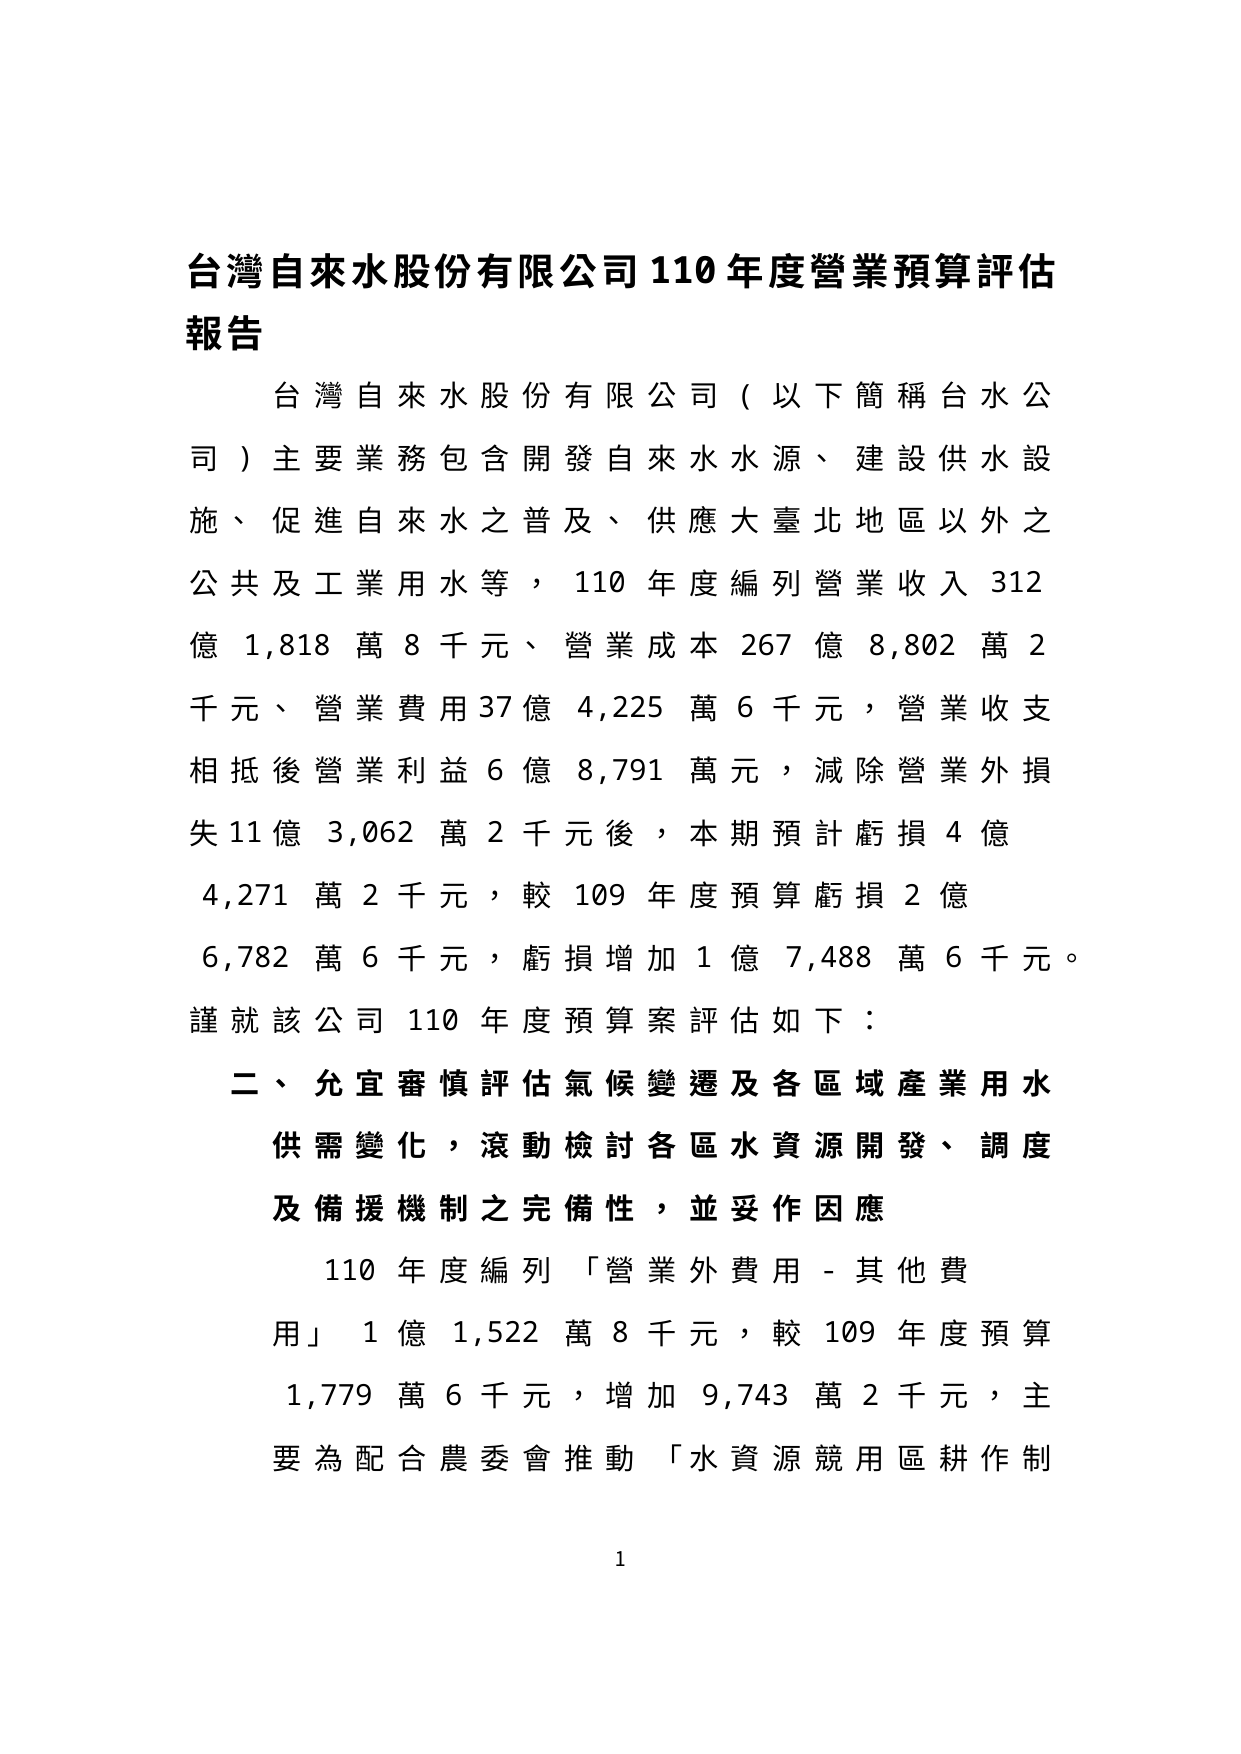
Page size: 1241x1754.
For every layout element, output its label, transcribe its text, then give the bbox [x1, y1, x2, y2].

text 台灣自來水股份有限公司(以下簡稱台水公司)主要業務包含開發自來水水源、建設供水設施、促進自來水之普及、供應大臺北地區以外之公共及工業用水等，110年度編列營業收入312億1,818萬8千元、營業成本267億8,802萬2千元、營業費用37億4,225萬6千元，營業收支相抵後營業利益6億8,791萬元，減除營業外損失11億3,062萬2千元後，本期預計虧損4億4,271萬2千元，較109年度預算虧損2億6,782萬6千元，虧損增加1億7,488萬6千元。謹就該公司110年度預算案評估如下： [183, 352, 1058, 1040]
text 二、允宜審慎評估氣候變遷及各區域產業用水供需變化，滾動檢討各區水資源開發、調度及備援機制之完備性，並妥作因應 [197, 1040, 1058, 1227]
text 台灣自來水股份有限公司110年度營業預算評估報告 [183, 227, 1058, 352]
text 110年度編列「營業外費用-其他費用」1億1,522萬8千元，較109年度預算1,779萬6千元，增加9,743萬2千元，主要為配合農委會推動「水資源競用區耕作制 [242, 1227, 1058, 1477]
